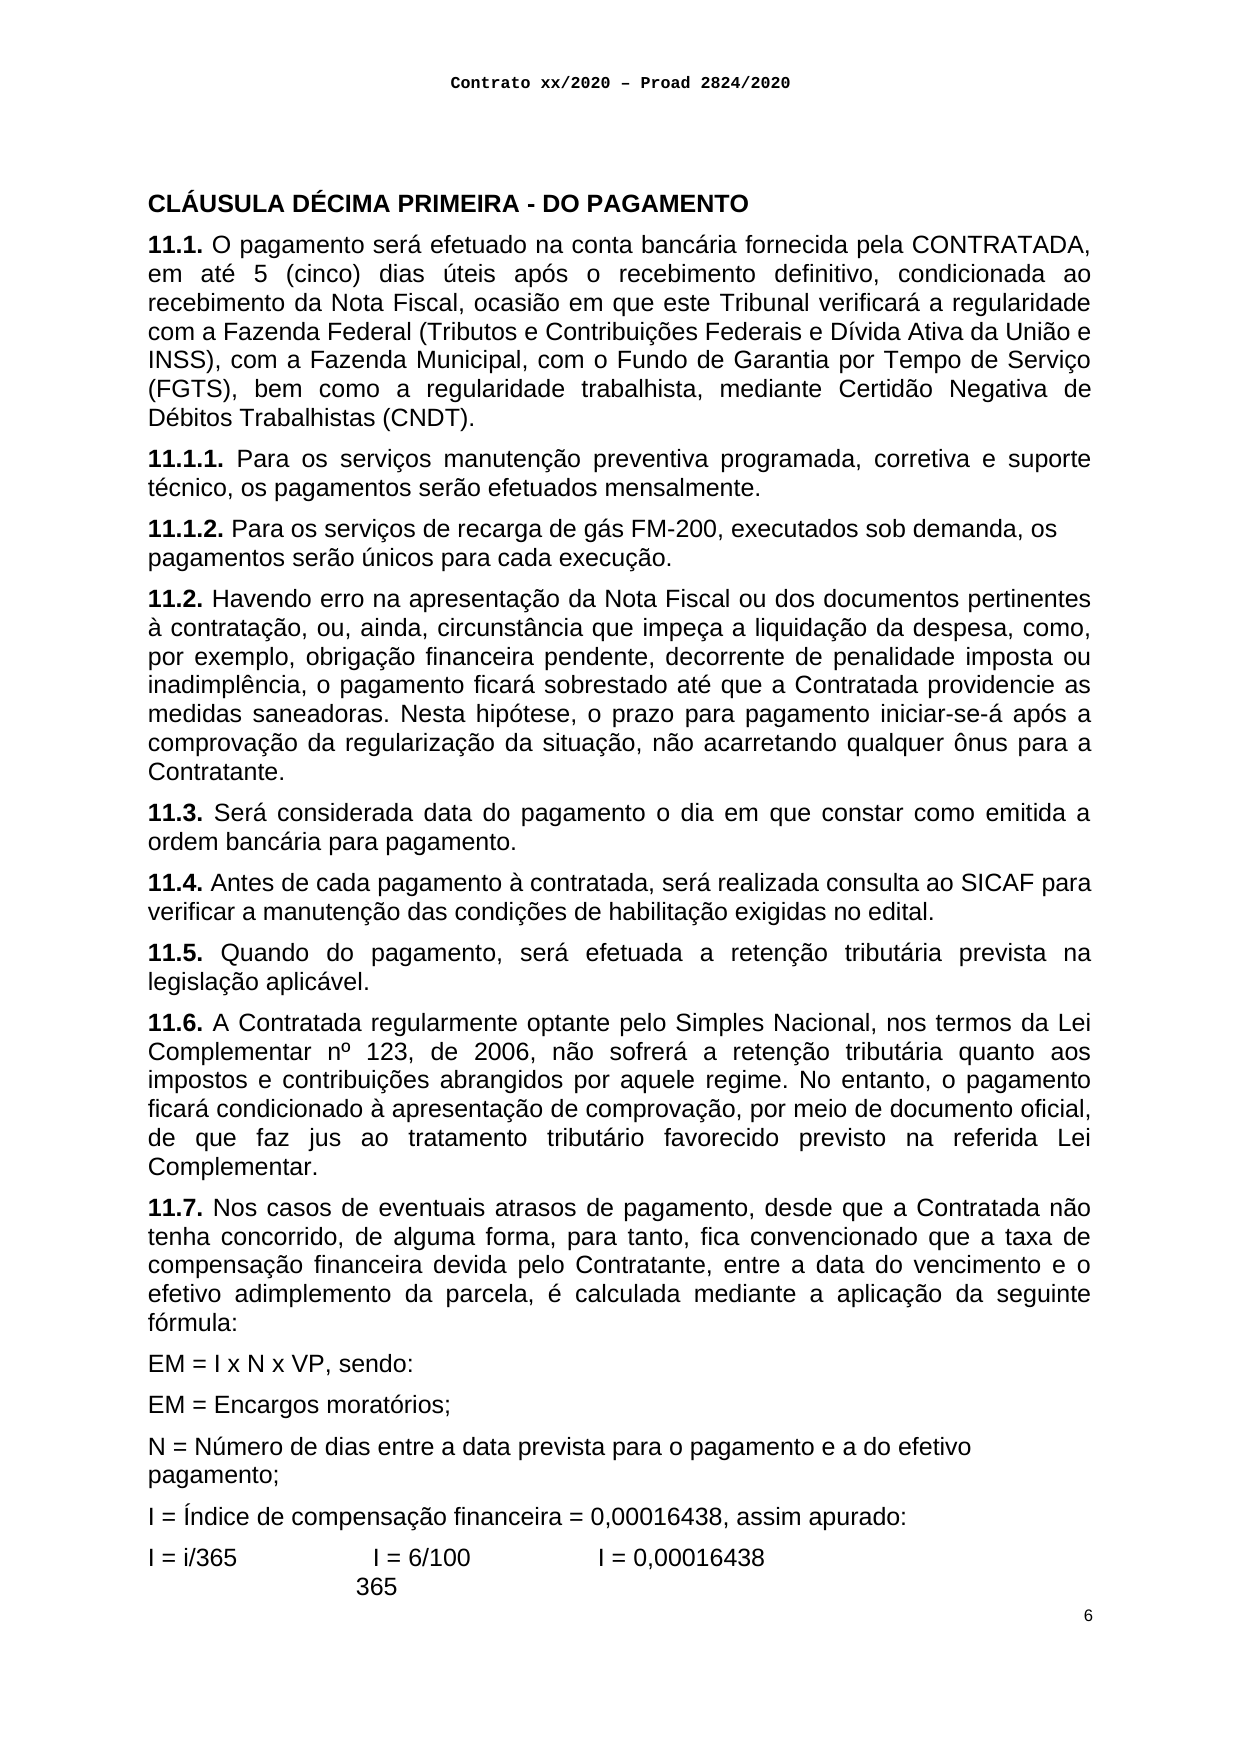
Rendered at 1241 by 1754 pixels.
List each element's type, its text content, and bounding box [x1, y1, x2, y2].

text 11.4. Antes de cada pagamento à contratada, será realizada consulta ao SICAF para verificar a manutenção das condições de habilitação exigidas no edital. [148, 868, 1093, 925]
text 11.1. O pagamento será efetuado na conta bancária fornecida pela CONTRATADA, em até 5 (cinco) dias úteis após o recebimento definitivo, condicionada ao recebimento da Nota Fiscal, ocasião em que este Tribunal verificará a regularidade com a Fazenda Federal (Tributos e Contribuições Federais e Dívida Ativa da União e INSS), com a Fazenda Municipal, com o Fundo de Garantia por Tempo de Serviço (FGTS), bem como a regularidade trabalhista, mediante Certidão Negativa de Débitos Trabalhistas (CNDT). [148, 230, 1093, 431]
text N = Número de dias entre a data prevista para o pagamento e a do efetivo pagamento; [148, 1431, 1093, 1489]
text I = Índice de compensação financeira = 0,00016438, assim apurado: [148, 1501, 1093, 1530]
text 365 [148, 1571, 1093, 1600]
text 11.2. Havendo erro na apresentação da Nota Fiscal ou dos documentos pertinentes à contratação, ou, ainda, circunstância que impeça a liquidação da despesa, como, por exemplo, obrigação financeira pendente, decorrente de penalidade imposta ou inadimplência, o pagamento ficará sobrestado até que a Contratada providencie as medidas saneadoras. Nesta hipótese, o prazo para pagamento iniciar-se-á após a comprovação da regularização da situação, não acarretando qualquer ônus para a Contratante. [148, 584, 1093, 785]
text 11.1.2. Para os serviços de recarga de gás FM-200, executados sob demanda, os pagamentos serão únicos para cada execução. [148, 514, 1093, 571]
text 11.6. A Contratada regularmente optante pelo Simples Nacional, nos termos da Lei Complementar nº 123, de 2006, não sofrerá a retenção tributária quanto aos impostos e contribuições abrangidos por aquele regime. No entanto, o pagamento ficará condicionado à apresentação de comprovação, por meio de documento oficial, de que faz jus ao tratamento tributário favorecido previsto na referida Lei Complementar. [148, 1008, 1093, 1180]
text EM = Encargos moratórios; [148, 1390, 1093, 1419]
text 11.1.1. Para os serviços manutenção preventiva programada, corretiva e suporte técnico, os pagamentos serão efetuados mensalmente. [148, 444, 1093, 501]
text CLÁUSULA DÉCIMA PRIMEIRA - DO PAGAMENTO [148, 189, 1093, 218]
text 11.3. Será considerada data do pagamento o dia em que constar como emitida a ordem bancária para pagamento. [148, 798, 1093, 855]
text EM = I x N x VP, sendo: [148, 1349, 1093, 1378]
text 11.5. Quando do pagamento, será efetuada a retenção tributária prevista na legislação aplicável. [148, 938, 1093, 995]
text I = i/365 I = 6/100 I = 0,00016438 [148, 1543, 1093, 1571]
text 11.7. Nos casos de eventuais atrasos de pagamento, desde que a Contratada não tenha concorrido, de alguma forma, para tanto, fica convencionado que a taxa de compensação financeira devida pelo Contratante, entre a data do vencimento e o efetivo adimplemento da parcela, é calculada mediante a aplicação da seguinte fórmula: [148, 1193, 1093, 1336]
